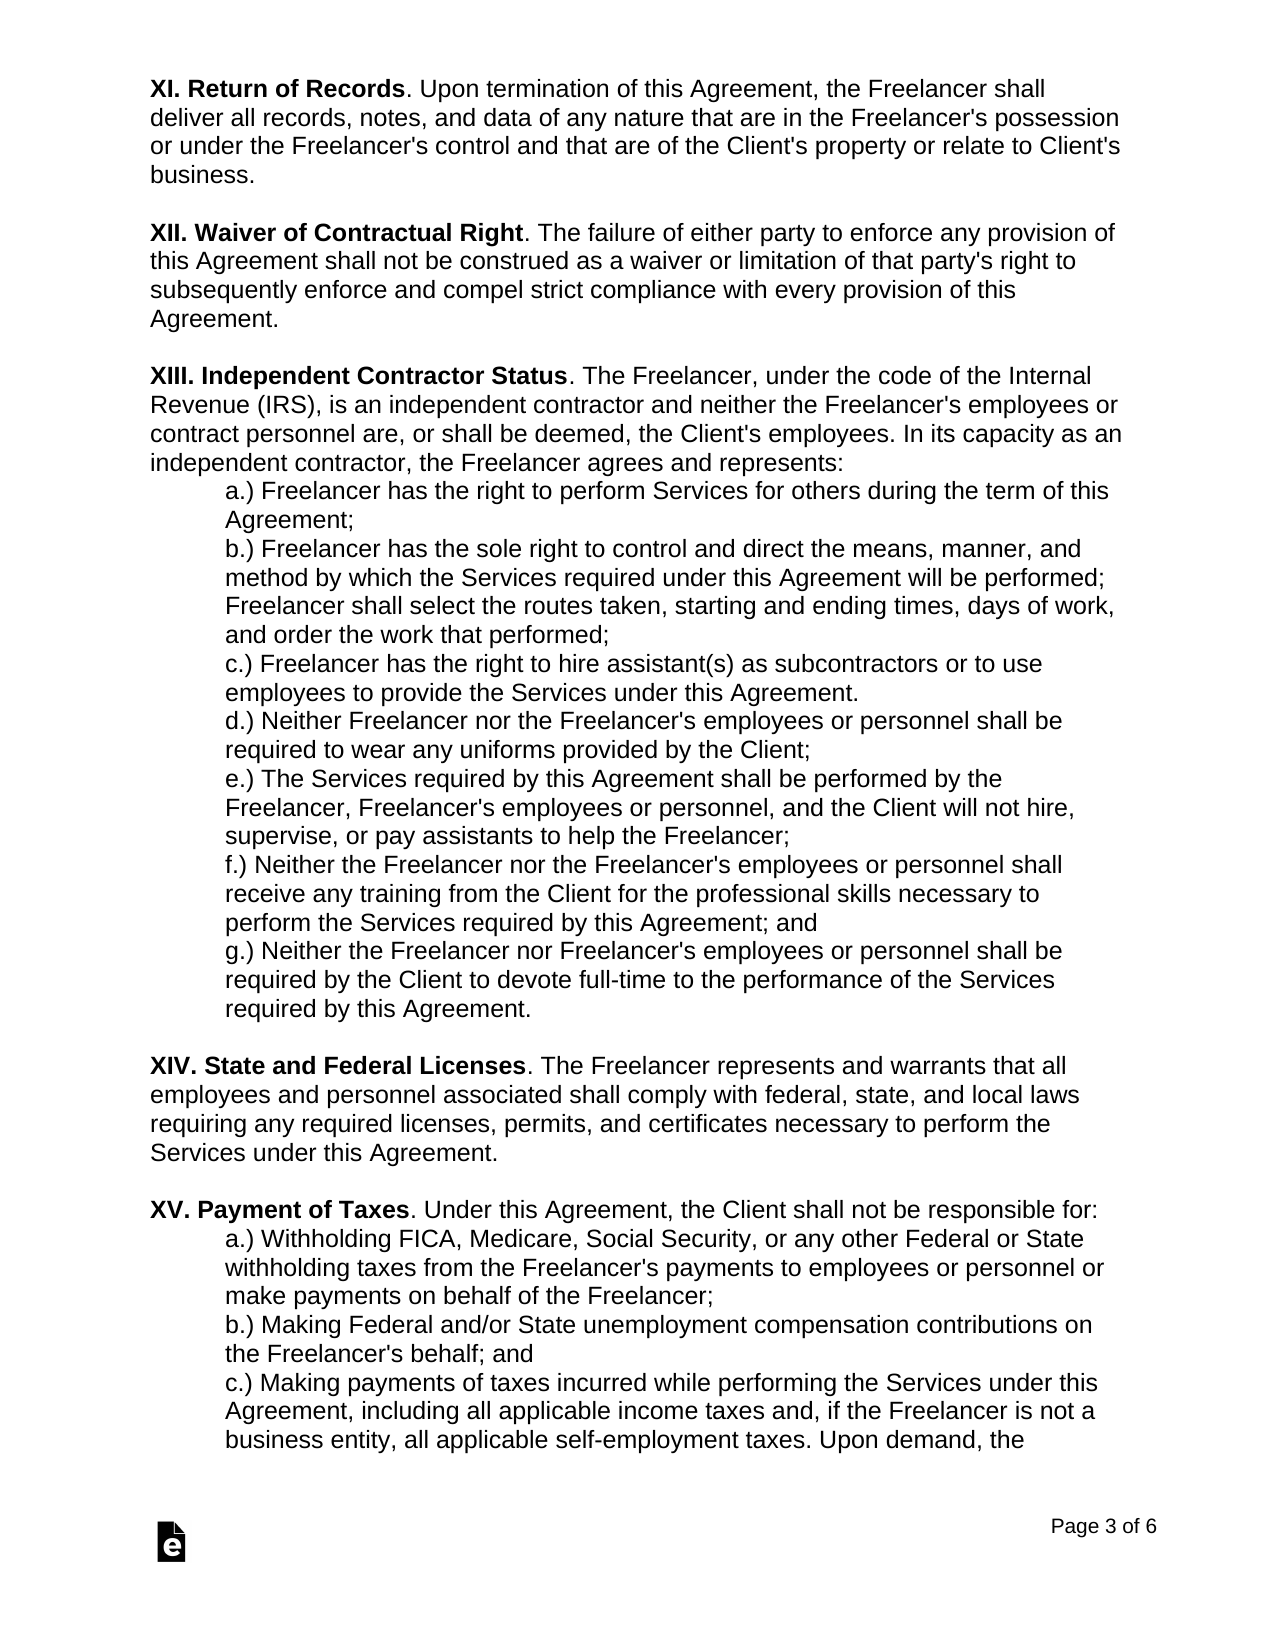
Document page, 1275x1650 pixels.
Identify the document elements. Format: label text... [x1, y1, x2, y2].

text XII. Waiver of Contractual Right. The failure of either party to enforce any provision of this Agreement shall not be construed as a waiver or limitation of that party's right to subsequently enforce and compel strict compliance with every provision of this Agreement. [150, 217, 1125, 332]
list c.) Freelancer has the right to hire assistant(s) as subcontractors or to use employees to provide the Services under this Agreement. [225, 649, 1125, 706]
text a.) Withholding FICA, Medicare, Social Security, or any other Federal or State withholding taxes from the Freelancer's payments to employees or personnel or make payments on behalf of the Freelancer; [225, 1224, 1125, 1310]
text b.) Making Federal and/or State unemployment compensation contributions on the Freelancer's behalf; and [225, 1310, 1125, 1367]
text XIII. Independent Contractor Status. The Freelancer, under the code of the Internal Revenue (IRS), is an independent contractor and neither the Freelancer's employees or contract personnel are, or shall be deemed, the Client's employees. In its capacity as an independent contractor, the Freelancer agrees and represents: [150, 361, 1125, 476]
list f.) Neither the Freelancer nor the Freelancer's employees or personnel shall receive any training from the Client for the professional skills necessary to perform the Services required by this Agreement; and [225, 850, 1125, 936]
text XIV. State and Federal Licenses. The Freelancer represents and warrants that all employees and personnel associated shall comply with federal, state, and local laws requiring any required licenses, permits, and certificates necessary to perform the Services under this Agreement. [150, 1051, 1125, 1166]
text XV. Payment of Taxes. Under this Agreement, the Client shall not be responsible for: [150, 1195, 1125, 1224]
list b.) Freelancer has the sole right to control and direct the means, manner, and method by which the Services required under this Agreement will be performed; Freelancer shall select the routes taken, starting and ending times, days of work, and order the work that performed; [225, 534, 1125, 649]
list a.) Freelancer has the right to perform Services for others during the term of this Agreement; [225, 476, 1125, 534]
list d.) Neither Freelancer nor the Freelancer's employees or personnel shall be required to wear any uniforms provided by the Client; [225, 706, 1125, 764]
list g.) Neither the Freelancer nor Freelancer's employees or personnel shall be required by the Client to devote full-time to the performance of the Services required by this Agreement. [225, 936, 1125, 1022]
text c.) Making payments of taxes incurred while performing the Services under this Agreement, including all applicable income taxes and, if the Freelancer is not a business entity, all applicable self-employment taxes. Upon demand, the [225, 1367, 1125, 1454]
text XI. Return of Records. Upon termination of this Agreement, the Freelancer shall deliver all records, notes, and data of any nature that are in the Freelancer's possession or under the Freelancer's control and that are of the Client's property or relate to Client's business. [150, 74, 1125, 189]
list e.) The Services required by this Agreement shall be performed by the Freelancer, Freelancer's employees or personnel, and the Client will not hire, supervise, or pay assistants to help the Freelancer; [225, 764, 1125, 850]
